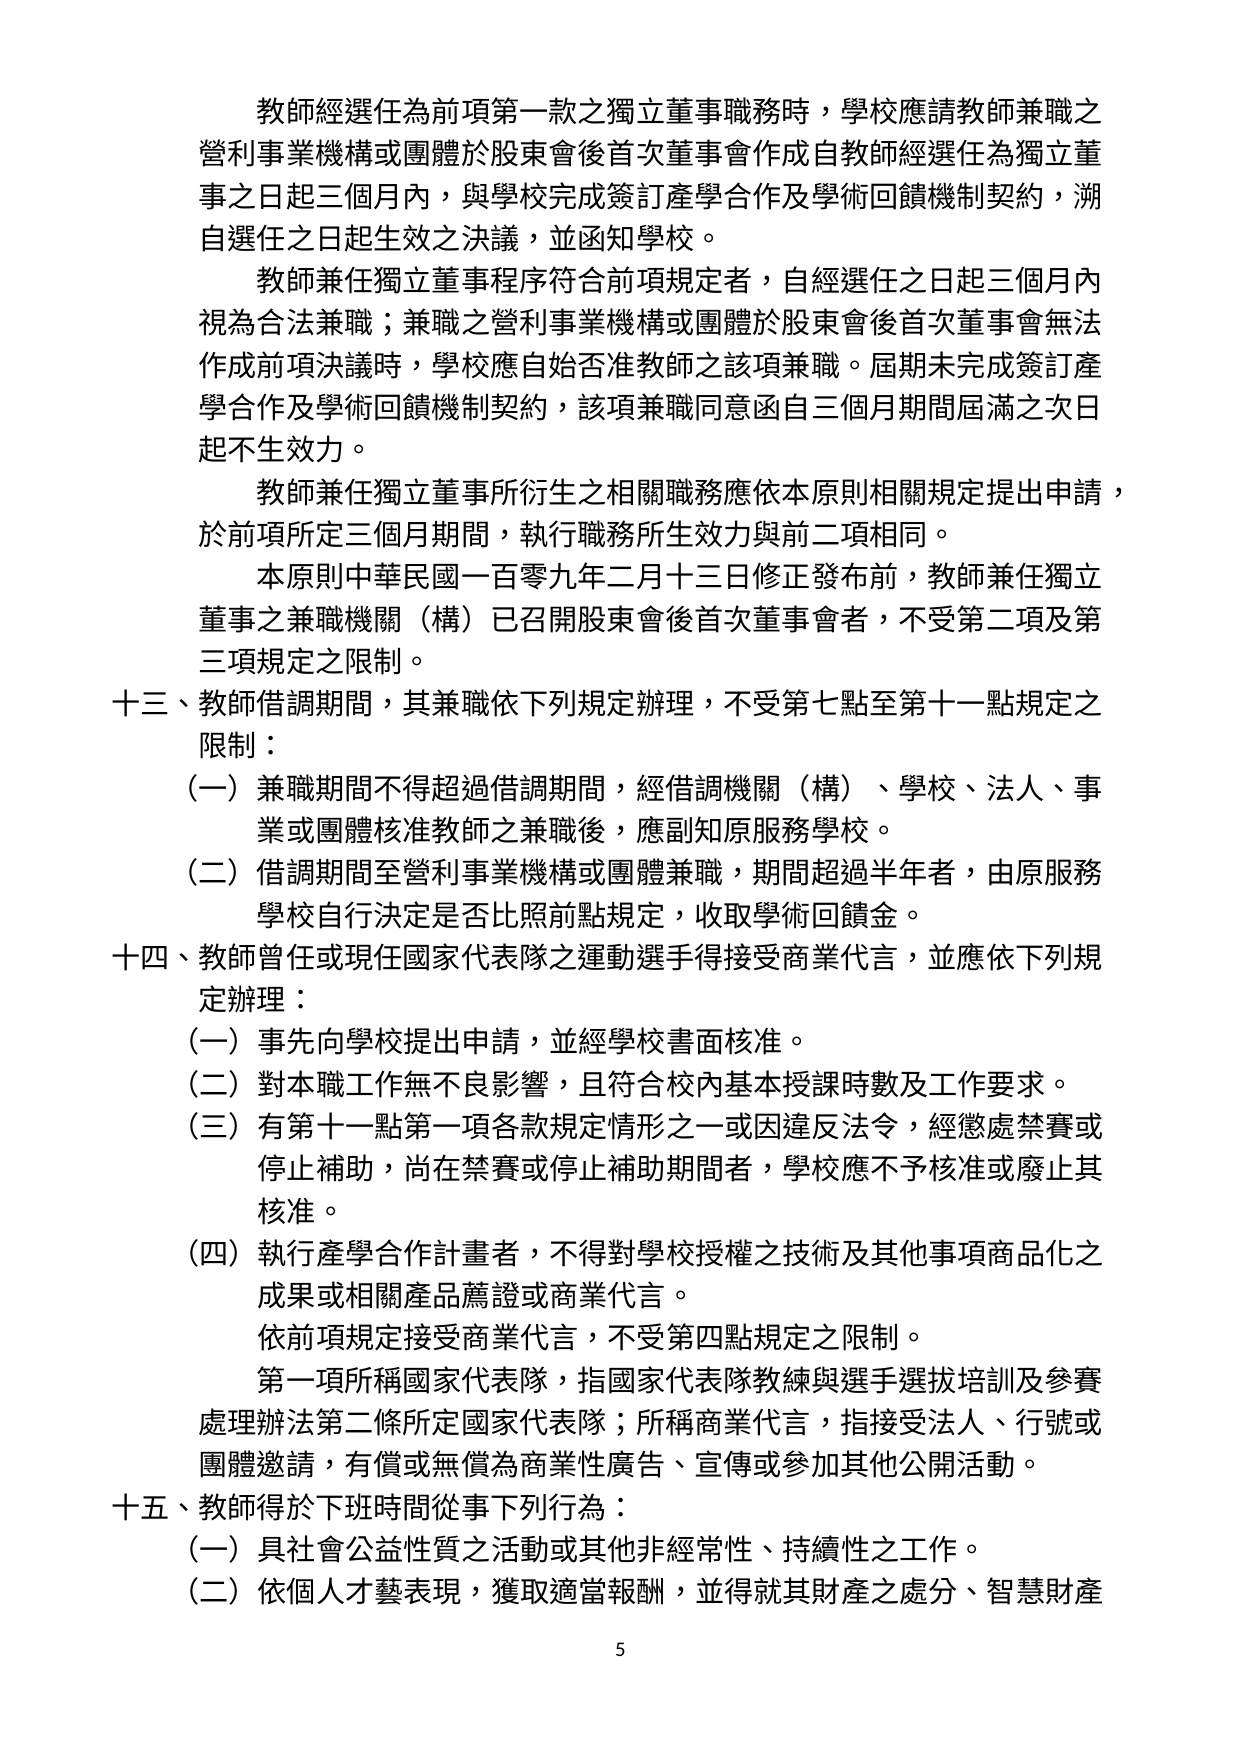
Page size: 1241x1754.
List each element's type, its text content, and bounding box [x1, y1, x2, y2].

list 事先向學校提出申請，並經學校書面核准。 [170, 1019, 1104, 1061]
list 對本職工作無不良影響，且符合校內基本授課時數及工作要求。 [170, 1061, 1104, 1104]
text 教師經選任為前項第一款之獨立董事職務時，學校應請教師兼職之營利事業機構或團體於股東會後首次董事會作成自教師經選任為獨立董事之日起三個月內，與學校完成簽訂產學合作及學術回饋機制契約，溯自選任之日起生效之決議，並函知學校。 [198, 89, 1104, 258]
list 借調期間至營利事業機構或團體兼職，期間超過半年者，由原服務學校自行決定是否比照前點規定，收取學術回饋金。 [169, 850, 1104, 934]
text 教師兼任獨立董事所衍生之相關職務應依本原則相關規定提出申請，於前項所定三個月期間，執行職務所生效力與前二項相同。 [198, 469, 1104, 554]
list 教師得於下班時間從事下列行為： [111, 1484, 1104, 1527]
text 本原則中華民國一百零九年二月十三日修正發布前，教師兼任獨立董事之兼職機關（構）已召開股東會後首次董事會者，不受第二項及第三項規定之限制。 [198, 554, 1104, 681]
text 依前項規定接受商業代言，不受第四點規定之限制。 [257, 1315, 1104, 1357]
list 有第十一點第一項各款規定情形之一或因違反法令，經懲處禁賽或停止補助，尚在禁賽或停止補助期間者，學校應不予核准或廢止其核准。 [170, 1104, 1104, 1231]
list 執行產學合作計畫者，不得對學校授權之技術及其他事項商品化之成果或相關產品薦證或商業代言。 [170, 1231, 1104, 1315]
list 教師借調期間，其兼職依下列規定辦理，不受第七點至第十一點規定之限制： [111, 681, 1104, 765]
list 具社會公益性質之活動或其他非經常性、持續性之工作。 [170, 1527, 1104, 1569]
list 依個人才藝表現，獲取適當報酬，並得就其財產之處分、智慧財產 [170, 1569, 1104, 1611]
list 教師曾任或現任國家代表隊之運動選手得接受商業代言，並應依下列規定辦理： [111, 934, 1104, 1019]
list 兼職期間不得超過借調期間，經借調機關（構）、學校、法人、事業或團體核准教師之兼職後，應副知原服務學校。 [169, 765, 1104, 850]
text 教師兼任獨立董事程序符合前項規定者，自經選任之日起三個月內視為合法兼職；兼職之營利事業機構或團體於股東會後首次董事會無法作成前項決議時，學校應自始否准教師之該項兼職。屆期未完成簽訂產學合作及學術回饋機制契約，該項兼職同意函自三個月期間屆滿之次日起不生效力。 [198, 258, 1104, 469]
text 第一項所稱國家代表隊，指國家代表隊教練與選手選拔培訓及參賽處理辦法第二條所定國家代表隊；所稱商業代言，指接受法人、行號或團體邀請，有償或無償為商業性廣告、宣傳或參加其他公開活動。 [198, 1357, 1104, 1484]
